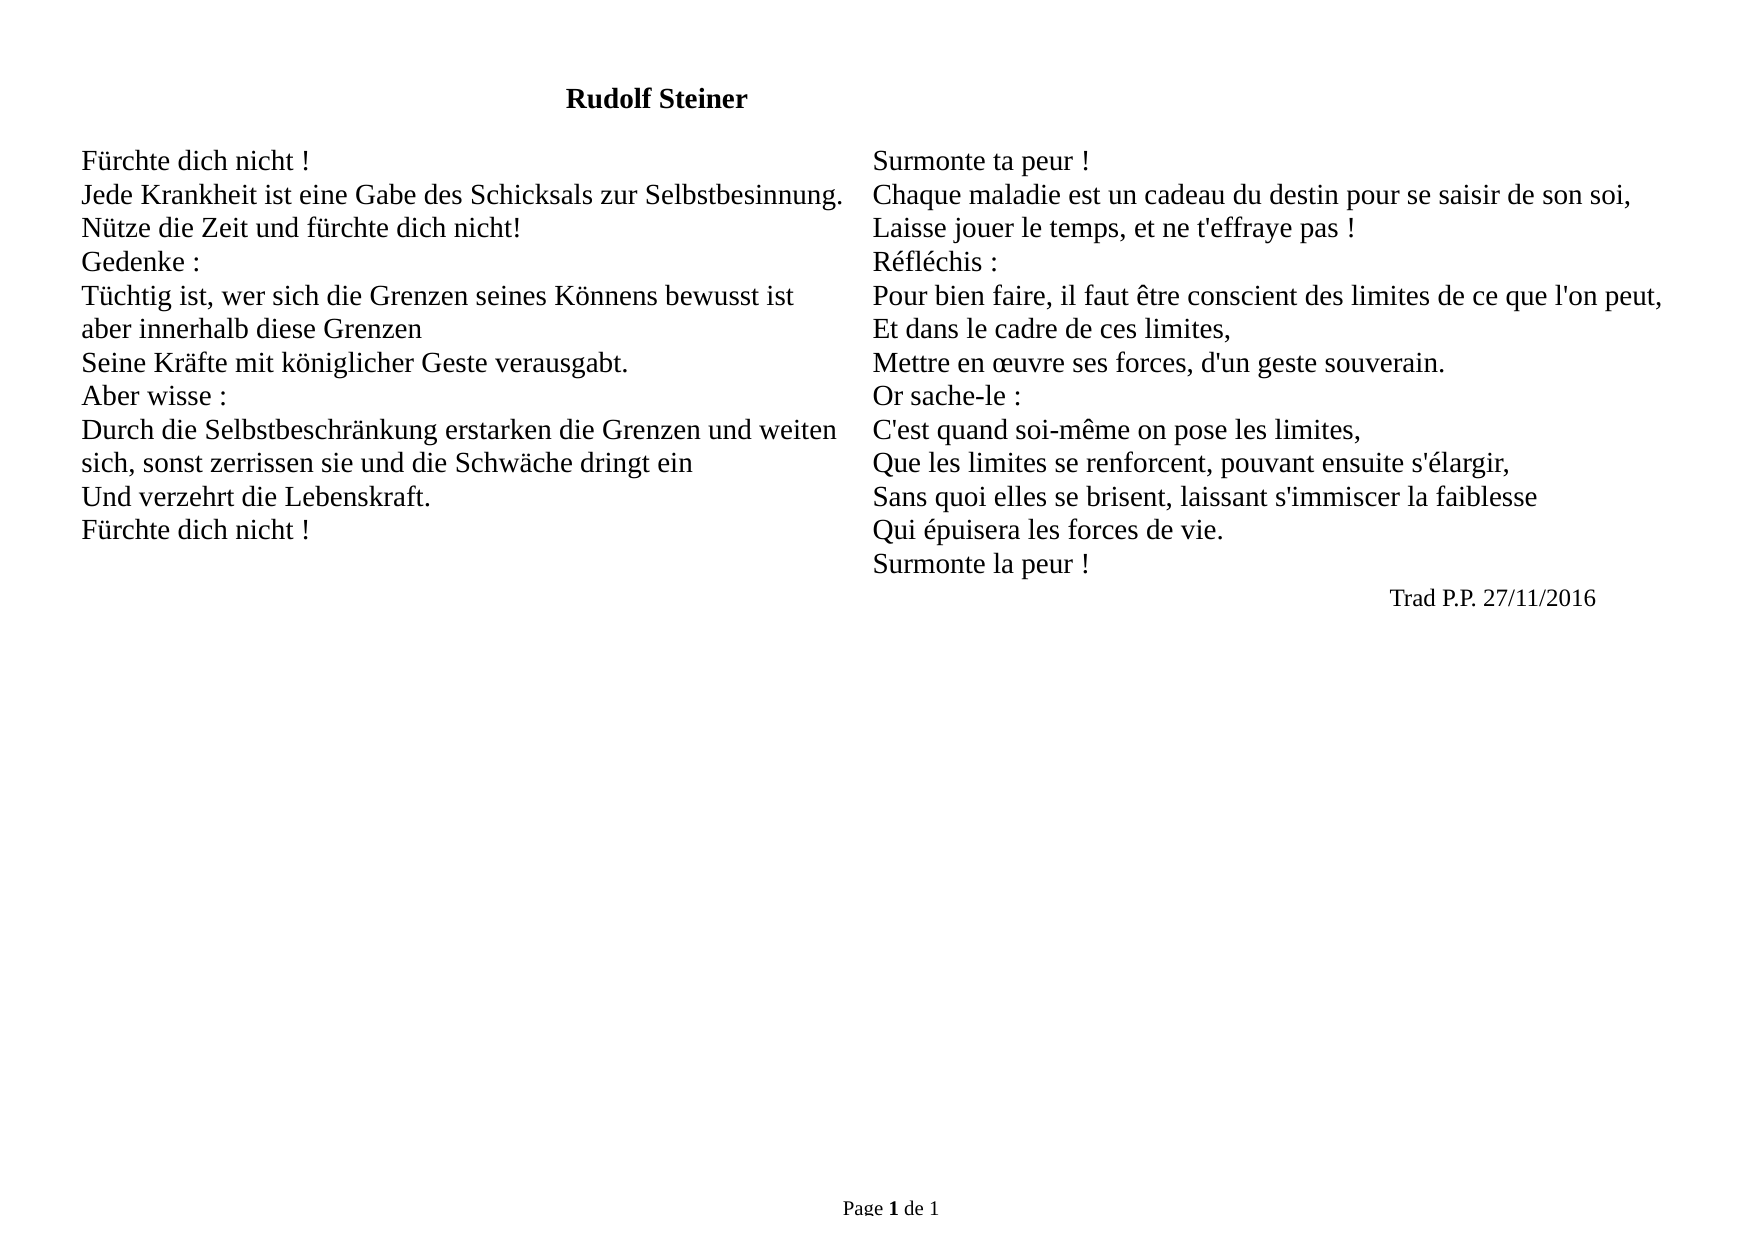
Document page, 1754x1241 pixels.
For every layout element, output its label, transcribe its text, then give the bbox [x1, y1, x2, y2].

text Sans quoi elles se brisent, laissant s'immiscer la faiblesse [872, 479, 1701, 512]
text Et dans le cadre de ces limites, [872, 311, 1701, 345]
text Mettre en œuvre ses forces, d'un geste souverain. [872, 345, 1701, 378]
text Surmonte la peur ! [872, 546, 1701, 579]
text Chaque maladie est un cadeau du destin pour se saisir de son soi, [872, 177, 1701, 211]
text Laisse jouer le temps, et ne t'effraye pas ! [872, 211, 1701, 244]
text Or sache-le : [872, 378, 1701, 412]
text Trad P.P. 27/11/2016 [872, 579, 1701, 613]
text Pour bien faire, il faut être conscient des limites de ce que l'on peut, [872, 278, 1701, 311]
text Fürchte dich nicht ! Jede Krankheit ist eine Gabe des Schicksals zur Selbstbesinnung. Nütze die Zeit und fürchte dich nicht! Gedenke : Tüchtig ist, wer sich die Grenzen seines Könnens bewusst ist aber innerhalb diese Grenzen Seine Kräfte mit königlicher Geste verausgabt. Aber wisse : Durch die Selbstbeschränkung erstarken die Grenzen und weiten sich, sonst zerrissen sie und die Schwäche dringt ein Und verzehrt die Lebenskraft. Fürchte dich nicht ! [81, 115, 861, 546]
text Rudolf Steiner [81, 81, 861, 115]
text Surmonte ta peur ! [872, 143, 1701, 177]
text C'est quand soi-même on pose les limites, [872, 412, 1701, 445]
text Qui épuisera les forces de vie. [872, 512, 1701, 546]
text Réfléchis : [872, 244, 1701, 278]
text Que les limites se renforcent, pouvant ensuite s'élargir, [872, 445, 1701, 479]
